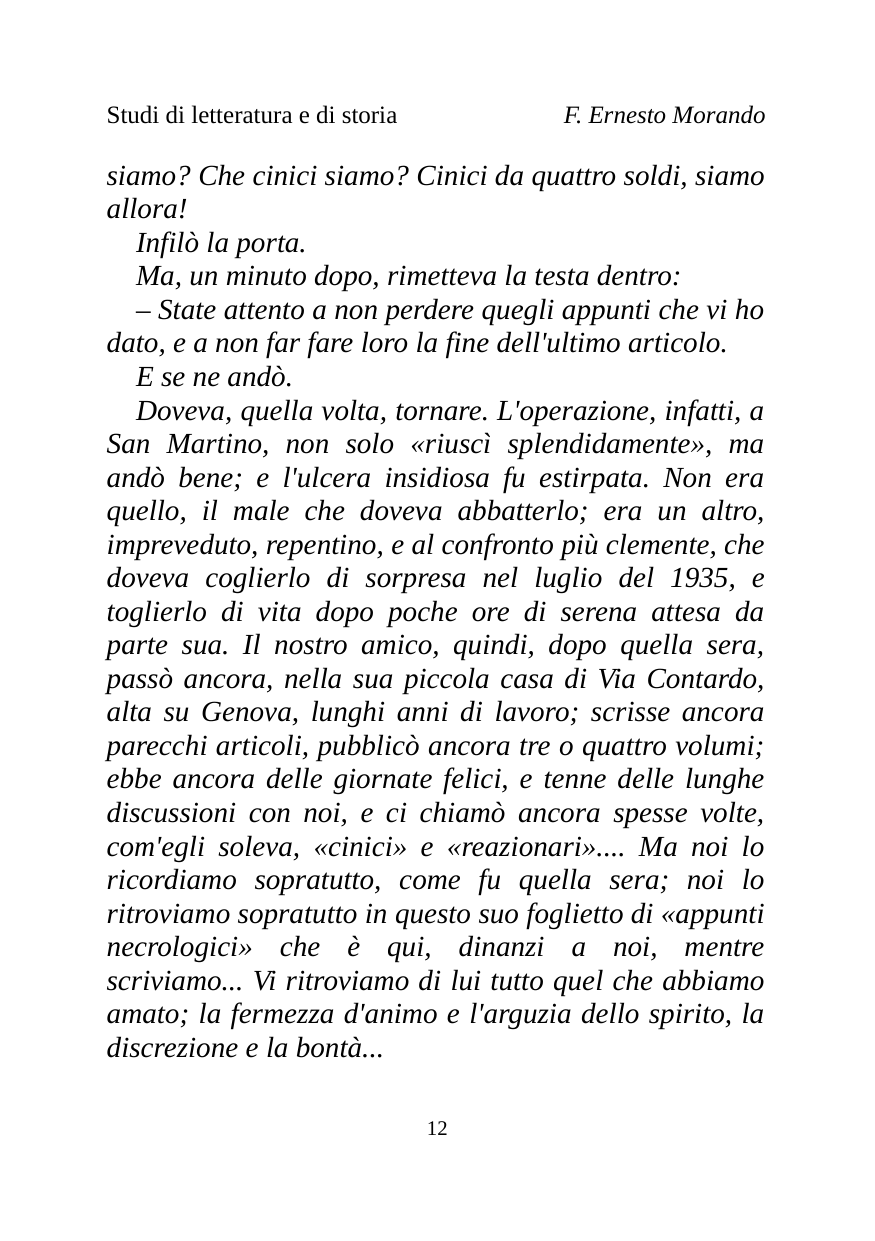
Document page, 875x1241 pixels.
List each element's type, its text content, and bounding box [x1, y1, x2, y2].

text E se ne andò. [106, 359, 768, 393]
text Infilò la porta. [106, 225, 768, 258]
text Ma, un minuto dopo, rimetteva la testa dentro: [106, 258, 768, 292]
text siamo? Che cinici siamo? Cinici da quattro soldi, siamo allora! [106, 158, 768, 225]
text Doveva, quella volta, tornare. L'operazione, infatti, a San Martino, non solo «riuscì splendidamente», ma andò bene; e l'ulcera insidiosa fu estirpata. Non era quello, il male che doveva abbatterlo; era un altro, impreveduto, repentino, e al confronto più clemente, che doveva coglierlo di sorpresa nel luglio del 1935, e toglierlo di vita dopo poche ore di serena attesa da parte sua. Il nostro amico, quindi, dopo quella sera, passò ancora, nella sua piccola casa di Via Contardo, alta su Genova, lunghi anni di lavoro; scrisse ancora parecchi articoli, pubblicò ancora tre o quattro volumi; ebbe ancora delle giornate felici, e tenne delle lunghe discussioni con noi, e ci chiamò ancora spesse volte, com'egli soleva, «cinici» e «reazionari».... Ma noi lo ricordiamo sopratutto, come fu quella sera; noi lo ritroviamo sopratutto in questo suo foglietto di «appunti necrologici» che è qui, dinanzi a noi, mentre scriviamo... Vi ritroviamo di lui tutto quel che abbiamo amato; la fermezza d'animo e l'arguzia dello spirito, la discrezione e la bontà... [106, 393, 768, 1063]
text – State attento a non perdere quegli appunti che vi ho dato, e a non far fare loro la fine dell'ultimo articolo. [106, 292, 768, 359]
